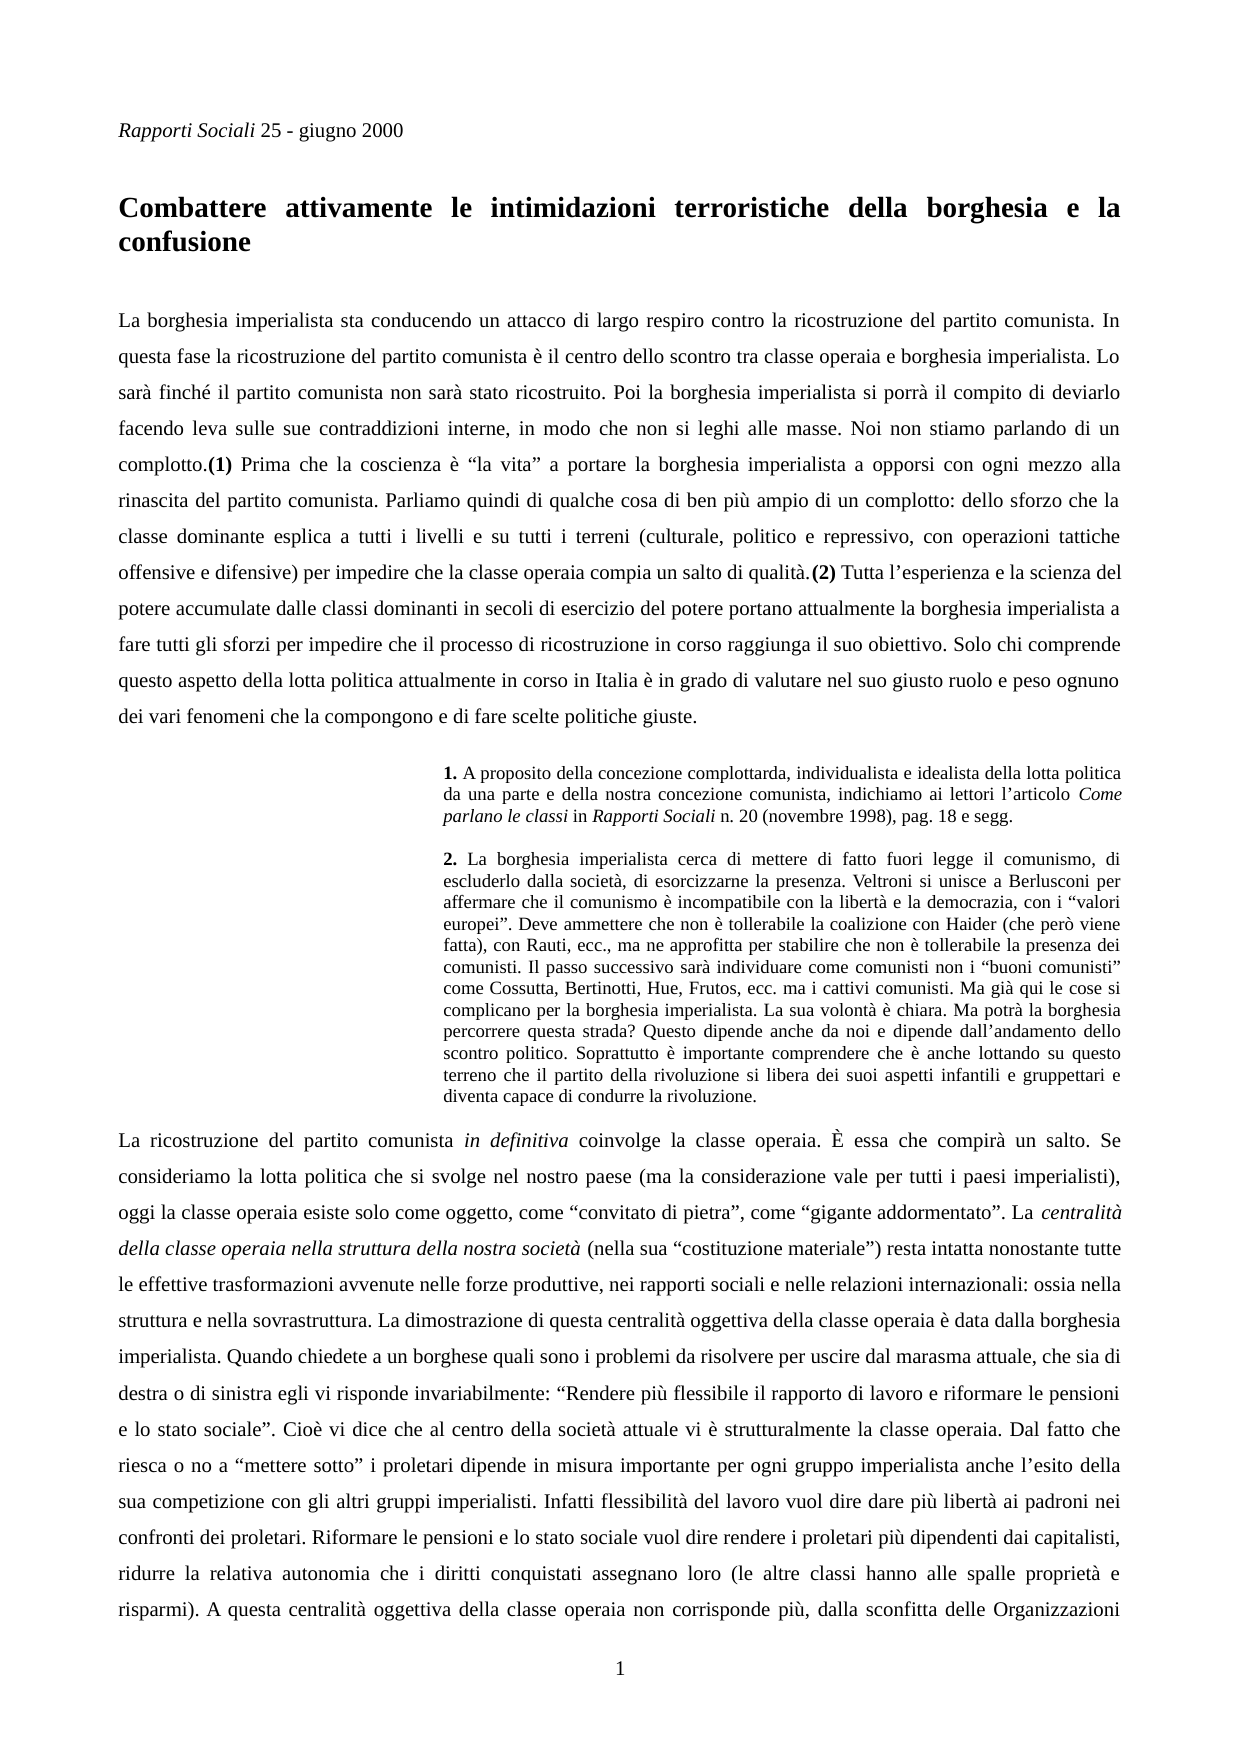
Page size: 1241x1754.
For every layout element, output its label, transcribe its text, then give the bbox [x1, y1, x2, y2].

text 1. A proposito della concezione complottarda, individualista e idealista della lotta politica da una parte e della nostra concezione comunista, indichiamo ai lettori l’articolo Come parlano le classi in Rapporti Sociali n. 20 (novembre 1998), pag. 18 e segg. [443, 762, 1122, 826]
text La borghesia imperialista sta conducendo un attacco di largo respiro contro la ricostruzione del partito comunista. In questa fase la ricostruzione del partito comunista è il centro dello scontro tra classe operaia e borghesia imperialista. Lo sarà finché il partito comunista non sarà stato ricostruito. Poi la borghesia imperialista si porrà il compito di deviarlo facendo leva sulle sue contraddizioni interne, in modo che non si leghi alle masse. Noi non stiamo parlando di un complotto.(1) Prima che la coscienza è “la vita” a portare la borghesia imperialista a opporsi con ogni mezzo alla rinascita del partito comunista. Parliamo quindi di qualche cosa di ben più ampio di un complotto: dello sforzo che la classe dominante esplica a tutti i livelli e su tutti i terreni (culturale, politico e repressivo, con operazioni tattiche offensive e difensive) per impedire che la classe operaia compia un salto di qualità.(2) Tutta l’esperienza e la scienza del potere accumulate dalle classi dominanti in secoli di esercizio del potere portano attualmente la borghesia imperialista a fare tutti gli sforzi per impedire che il processo di ricostruzione in corso raggiunga il suo obiettivo. Solo chi comprende questo aspetto della lotta politica attualmente in corso in Italia è in grado di valutare nel suo giusto ruolo e peso ognuno dei vari fenomeni che la compongono e di fare scelte politiche giuste. [118, 308, 1122, 728]
text Combattere attivamente le intimidazioni terroristiche della borghesia e la confusione [118, 190, 1122, 257]
text Rapporti Sociali 25 - giugno 2000 [118, 118, 1122, 142]
text 2. La borghesia imperialista cerca di mettere di fatto fuori legge il comunismo, di escluderlo dalla società, di esorcizzarne la presenza. Veltroni si unisce a Berlusconi per affermare che il comunismo è incompatibile con la libertà e la democrazia, con i “valori europei”. Deve ammettere che non è tollerabile la coalizione con Haider (che però viene fatta), con Rauti, ecc., ma ne approfitta per stabilire che non è tollerabile la presenza dei comunisti. Il passo successivo sarà individuare come comunisti non i “buoni comunisti” come Cossutta, Bertinotti, Hue, Frutos, ecc. ma i cattivi comunisti. Ma già qui le cose si complicano per la borghesia imperialista. La sua volontà è chiara. Ma potrà la borghesia percorrere questa strada? Questo dipende anche da noi e dipende dall’andamento dello scontro politico. Soprattutto è importante comprendere che è anche lottando su questo terreno che il partito della rivoluzione si libera dei suoi aspetti infantili e gruppettari e diventa capace di condurre la rivoluzione. [443, 848, 1122, 1107]
text La ricostruzione del partito comunista in definitiva coinvolge la classe operaia. È essa che compirà un salto. Se consideriamo la lotta politica che si svolge nel nostro paese (ma la considerazione vale per tutti i paesi imperialisti), oggi la classe operaia esiste solo come oggetto, come “convitato di pietra”, come “gigante addormentato”. La centralità della classe operaia nella struttura della nostra società (nella sua “costituzione materiale”) resta intatta nonostante tutte le effettive trasformazioni avvenute nelle forze produttive, nei rapporti sociali e nelle relazioni internazionali: ossia nella struttura e nella sovrastruttura. La dimostrazione di questa centralità oggettiva della classe operaia è data dalla borghesia imperialista. Quando chiedete a un borghese quali sono i problemi da risolvere per uscire dal marasma attuale, che sia di destra o di sinistra egli vi risponde invariabilmente: “Rendere più flessibile il rapporto di lavoro e riformare le pensioni e lo stato sociale”. Cioè vi dice che al centro della società attuale vi è strutturalmente la classe operaia. Dal fatto che riesca o no a “mettere sotto” i proletari dipende in misura importante per ogni gruppo imperialista anche l’esito della sua competizione con gli altri gruppi imperialisti. Infatti flessibilità del lavoro vuol dire dare più libertà ai padroni nei confronti dei proletari. Riformare le pensioni e lo stato sociale vuol dire rendere i proletari più dipendenti dai capitalisti, ridurre la relativa autonomia che i diritti conquistati assegnano loro (le altre classi hanno alle spalle proprietà e risparmi). A questa centralità oggettiva della classe operaia non corrisponde più, dalla sconfitta delle Organizzazioni [118, 1128, 1122, 1621]
